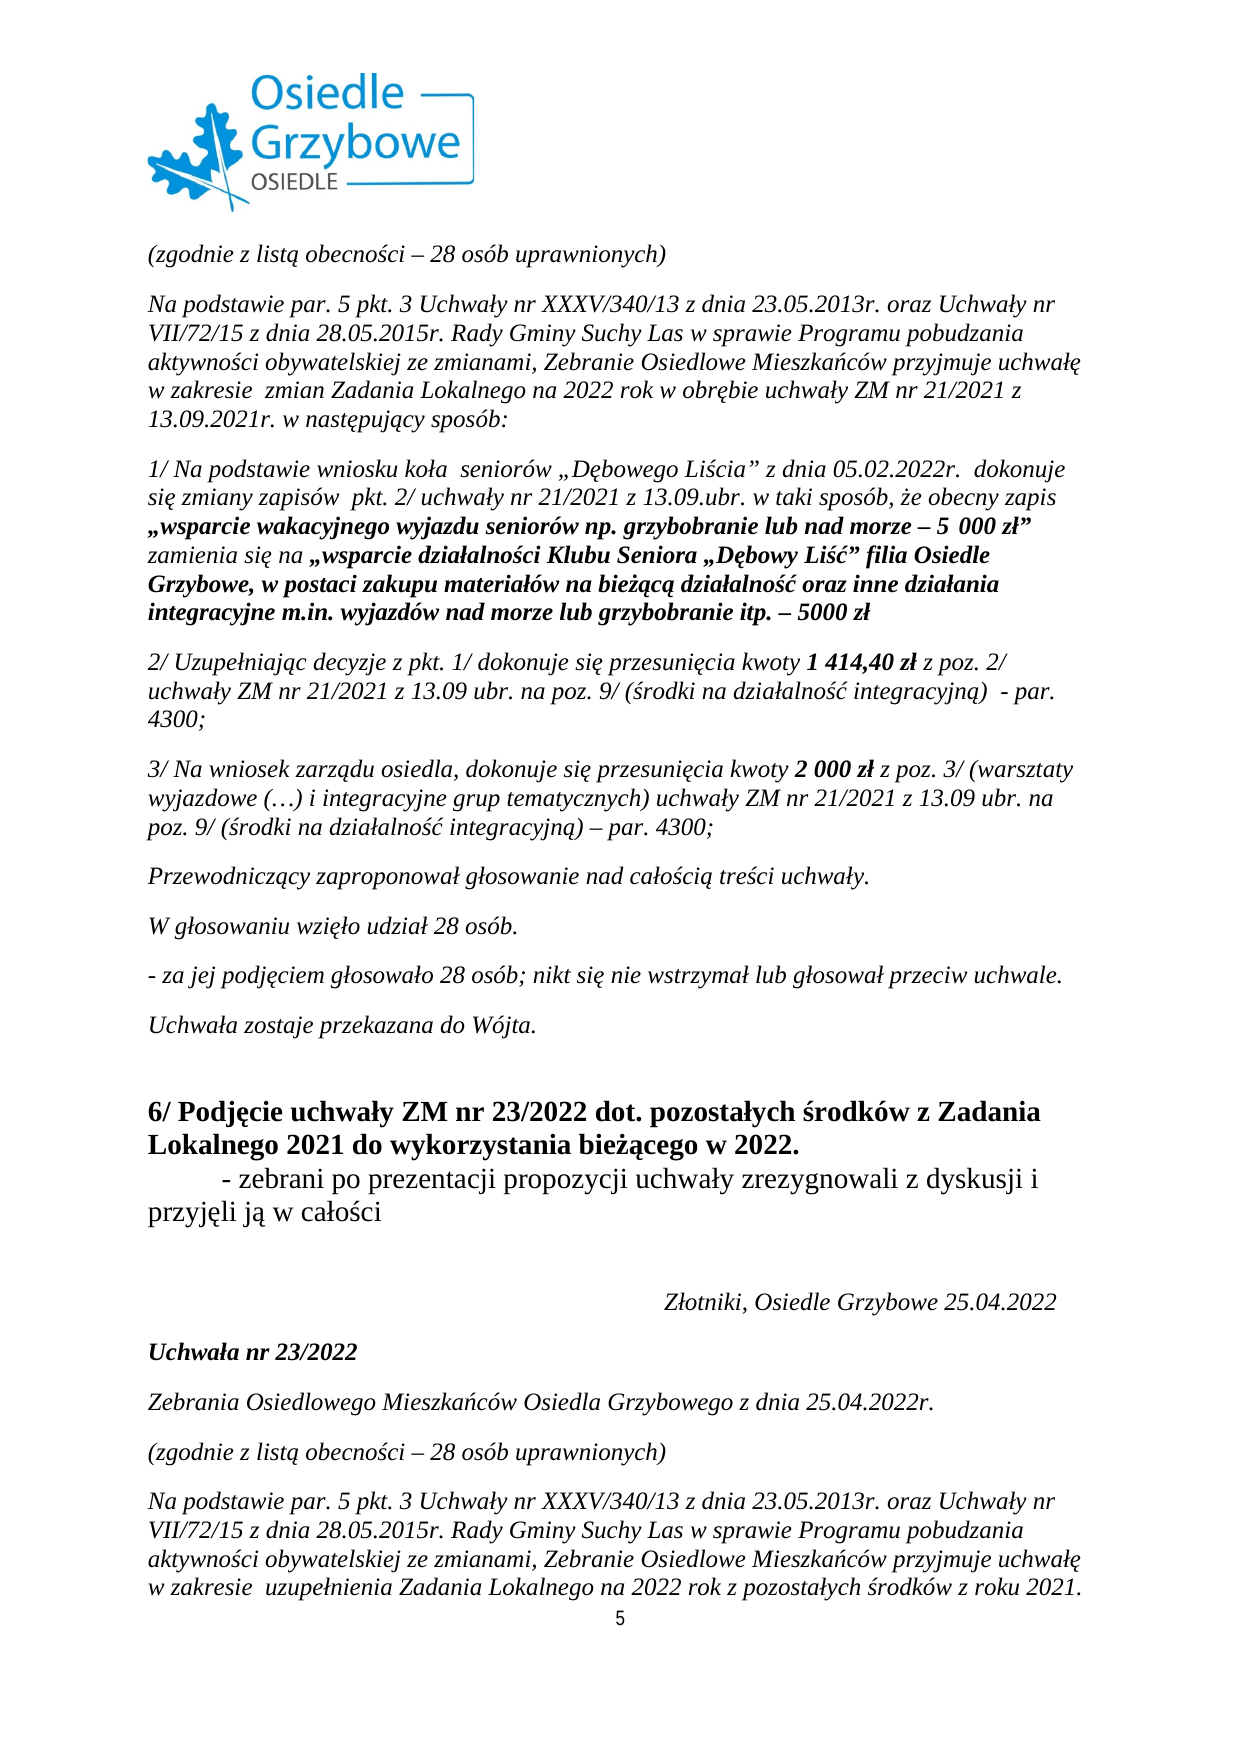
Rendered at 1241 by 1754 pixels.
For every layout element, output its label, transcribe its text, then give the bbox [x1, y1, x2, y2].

text (zgodnie z listą obecności – 28 osób uprawnionych) [148, 1437, 1093, 1465]
text 2/ Uzupełniając decyzje z pkt. 1/ dokonuje się przesunięcia kwoty 1 414,40 zł z poz. 2/ uchwały ZM nr 21/2021 z 13.09 ubr. na poz. 9/ (środki na działalność integracyjną) - par. 4300; [148, 647, 1093, 733]
text W głosowaniu wzięło udział 28 osób. [148, 911, 1093, 939]
text Uchwała zostaje przekazana do Wójta. [148, 1010, 1093, 1039]
text - zebrani po prezentacji propozycji uchwały zrezygnowali z dyskusji i przyjęli ją w całości [148, 1161, 1093, 1228]
text 3/ Na wniosek zarządu osiedla, dokonuje się przesunięcia kwoty 2 000 zł z poz. 3/ (warsztaty wyjazdowe (…) i integracyjne grup tematycznych) uchwały ZM nr 21/2021 z 13.09 ubr. na poz. 9/ (środki na działalność integracyjną) – par. 4300; [148, 754, 1093, 840]
text Na podstawie par. 5 pkt. 3 Uchwały nr XXXV/340/13 z dnia 23.05.2013r. oraz Uchwały nr VII/72/15 z dnia 28.05.2015r. Rady Gminy Suchy Las w sprawie Programu pobudzania aktywności obywatelskiej ze zmianami, Zebranie Osiedlowe Mieszkańców przyjmuje uchwałę w zakresie zmian Zadania Lokalnego na 2022 rok w obrębie uchwały ZM nr 21/2021 z 13.09.2021r. w następujący sposób: [148, 289, 1093, 433]
text Przewodniczący zaproponował głosowanie nad całością treści uchwały. [148, 861, 1093, 890]
text Uchwała nr 23/2022 [148, 1337, 1093, 1366]
text 1/ Na podstawie wniosku koła seniorów „Dębowego Liścia” z dnia 05.02.2022r. dokonuje się zmiany zapisów pkt. 2/ uchwały nr 21/2021 z 13.09.ubr. w taki sposób, że obecny zapis „wsparcie wakacyjnego wyjazdu seniorów np. grzybobranie lub nad morze – 5 000 zł” zamienia się na „wsparcie działalności Klubu Seniora „Dębowy Liść” filia Osiedle Grzybowe, w postaci zakupu materiałów na bieżącą działalność oraz inne działania integracyjne m.in. wyjazdów nad morze lub grzybobranie itp. – 5000 zł [148, 454, 1093, 626]
text - za jej podjęciem głosowało 28 osób; nikt się nie wstrzymał lub głosował przeciw uchwale. [148, 960, 1093, 989]
text Zebrania Osiedlowego Mieszkańców Osiedla Grzybowego z dnia 25.04.2022r. [148, 1387, 1093, 1416]
text (zgodnie z listą obecności – 28 osób uprawnionych) [148, 239, 1093, 268]
text Na podstawie par. 5 pkt. 3 Uchwały nr XXXV/340/13 z dnia 23.05.2013r. oraz Uchwały nr VII/72/15 z dnia 28.05.2015r. Rady Gminy Suchy Las w sprawie Programu pobudzania aktywności obywatelskiej ze zmianami, Zebranie Osiedlowe Mieszkańców przyjmuje uchwałę w zakresie uzupełnienia Zadania Lokalnego na 2022 rok z pozostałych środków z roku 2021. [148, 1486, 1093, 1601]
text 6/ Podjęcie uchwały ZM nr 23/2022 dot. pozostałych środków z Zadania Lokalnego 2021 do wykorzystania bieżącego w 2022. [148, 1094, 1093, 1161]
text Złotniki, Osiedle Grzybowe 25.04.2022 [148, 1283, 1093, 1317]
